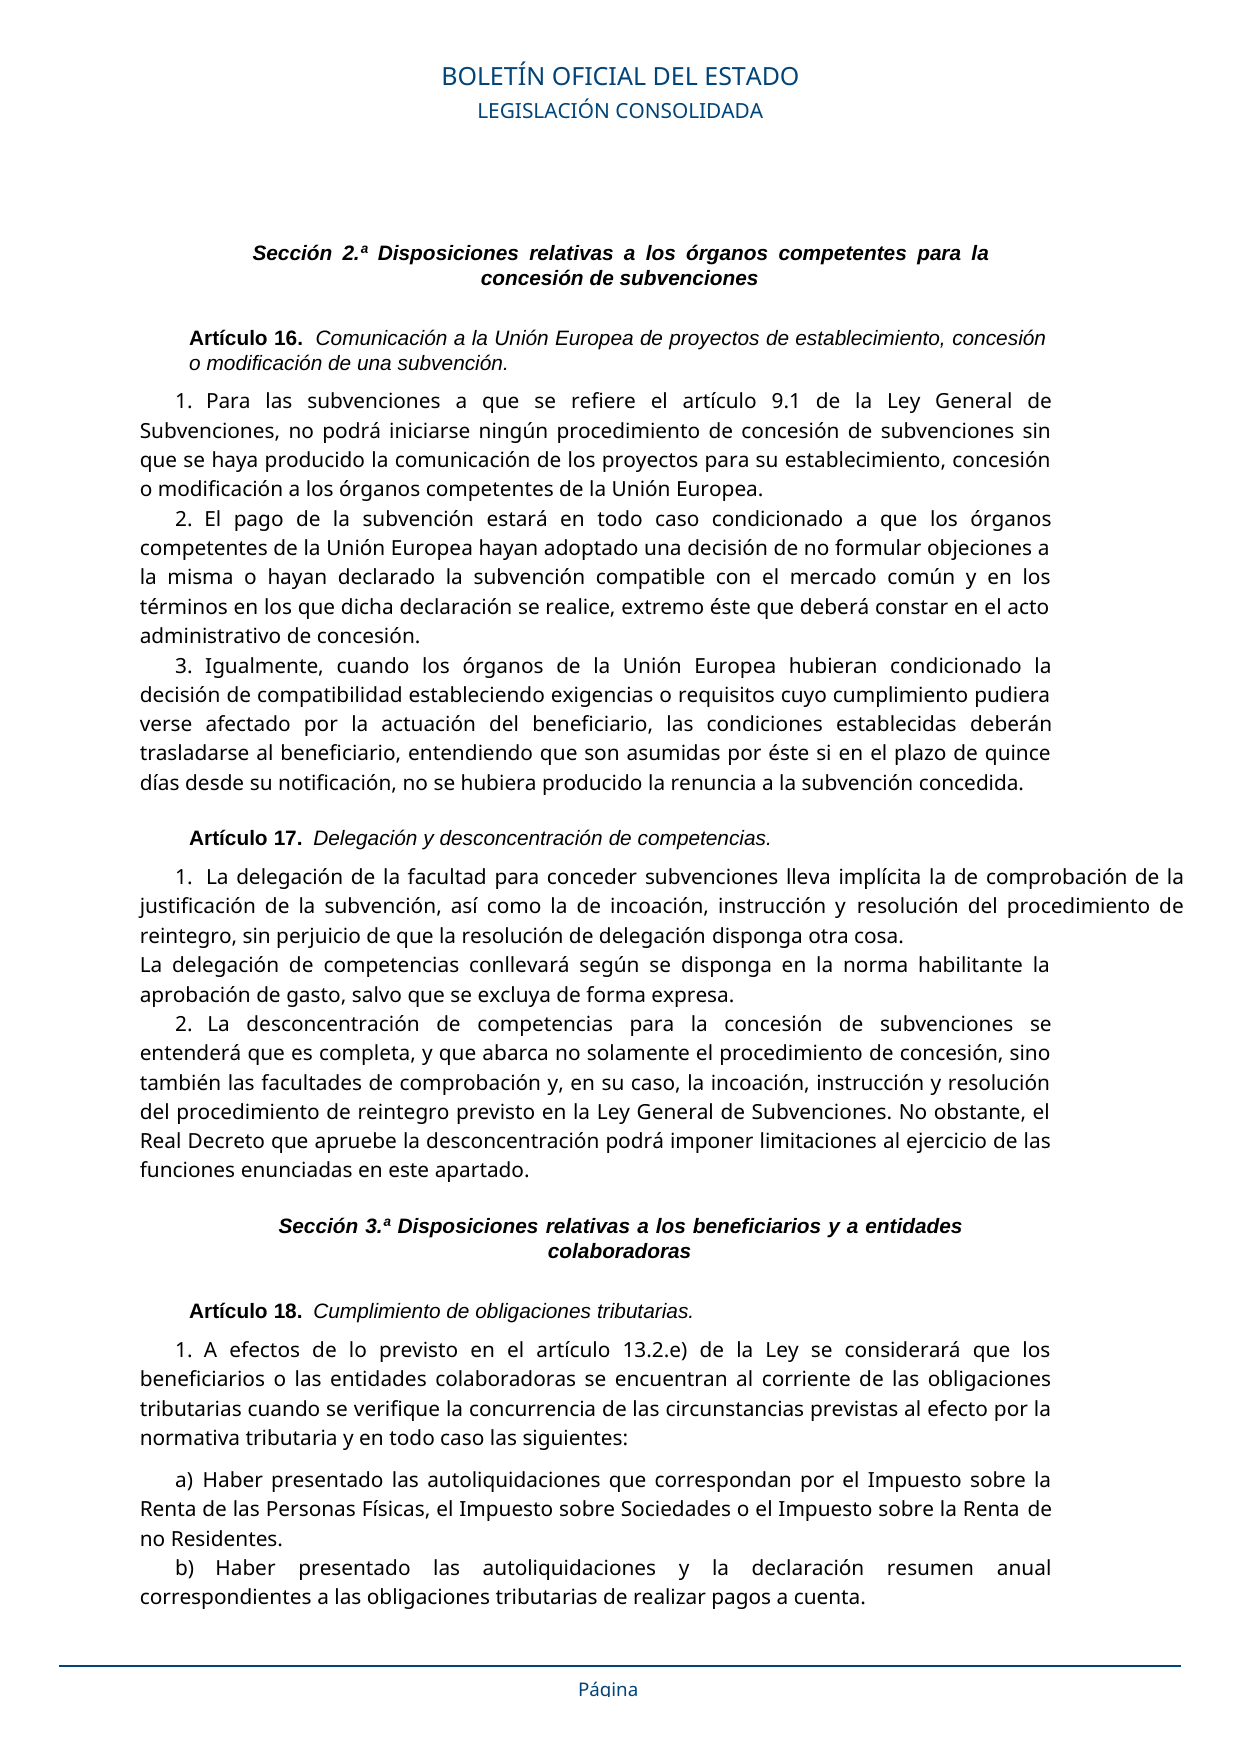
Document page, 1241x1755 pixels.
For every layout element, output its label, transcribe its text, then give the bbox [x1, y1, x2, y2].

text Artículo 18. Cumplimiento de obligaciones tributarias. [189, 1299, 1184, 1323]
list Igualmente, cuando los órganos de la Unión Europea hubieran condicionado la decisión de compatibilidad estableciendo exigencias o requisitos cuyo cumplimiento pudiera verse afectado por la actuación del beneficiario, las condiciones establecidas deberán trasladarse al beneficiario, entendiendo que son asumidas por éste si en el plazo de quince días desde su notificación, no se hubiera producido la renuncia a la subvención concedida. [139, 651, 1052, 796]
text La delegación de competencias conllevará según se disponga en la norma habilitante la aprobación de gasto, salvo que se excluya de forma expresa. [139, 951, 1052, 1008]
text Artículo 17. Delegación y desconcentración de competencias. [189, 826, 1184, 850]
list La delegación de la facultad para conceder subvenciones lleva implícita la de comprobación de la justificación de la subvención, así como la de incoación, instrucción y resolución del procedimiento de reintegro, sin perjuicio de que la resolución de delegación disponga otra cosa. [139, 862, 1184, 949]
list El pago de la subvención estará en todo caso condicionado a que los órganos competentes de la Unión Europea hayan adoptado una decisión de no formular objeciones a la misma o hayan declarado la subvención compatible con el mercado común y en los términos en los que dicha declaración se realice, extremo éste que deberá constar en el acto administrativo de concesión. [139, 504, 1052, 649]
list A efectos de lo previsto en el artículo 13.2.e) de la Ley se considerará que los beneficiarios o las entidades colaboradoras se encuentran al corriente de las obligaciones tributarias cuando se verifique la concurrencia de las circunstancias previstas al efecto por la normativa tributaria y en todo caso las siguientes: [139, 1335, 1052, 1451]
subtitle Sección 3.ª Disposiciones relativas a los beneficiarios y a entidades colaboradoras [224, 1214, 1016, 1263]
text Artículo 16. Comunicación a la Unión Europea de proyectos de establecimiento, concesión o modificación de una subvención. [189, 326, 1052, 374]
subtitle Sección 2.ª Disposiciones relativas a los órganos competentes para la concesión de subvenciones [224, 241, 1016, 290]
list Haber presentado las autoliquidaciones que correspondan por el Impuesto sobre la Renta de las Personas Físicas, el Impuesto sobre Sociedades o el Impuesto sobre la Renta de no Residentes. [139, 1465, 1052, 1552]
list Haber presentado las autoliquidaciones y la declaración resumen anual correspondientes a las obligaciones tributarias de realizar pagos a cuenta. [139, 1553, 1052, 1611]
list Para las subvenciones a que se refiere el artículo 9.1 de la Ley General de Subvenciones, no podrá iniciarse ningún procedimiento de concesión de subvenciones sin que se haya producido la comunicación de los proyectos para su establecimiento, concesión o modificación a los órganos competentes de la Unión Europea. [139, 387, 1052, 503]
list La desconcentración de competencias para la concesión de subvenciones se entenderá que es completa, y que abarca no solamente el procedimiento de concesión, sino también las facultades de comprobación y, en su caso, la incoación, instrucción y resolución del procedimiento de reintegro previsto en la Ley General de Subvenciones. No obstante, el Real Decreto que apruebe la desconcentración podrá imponer limitaciones al ejercicio de las funciones enunciadas en este apartado. [139, 1009, 1052, 1184]
